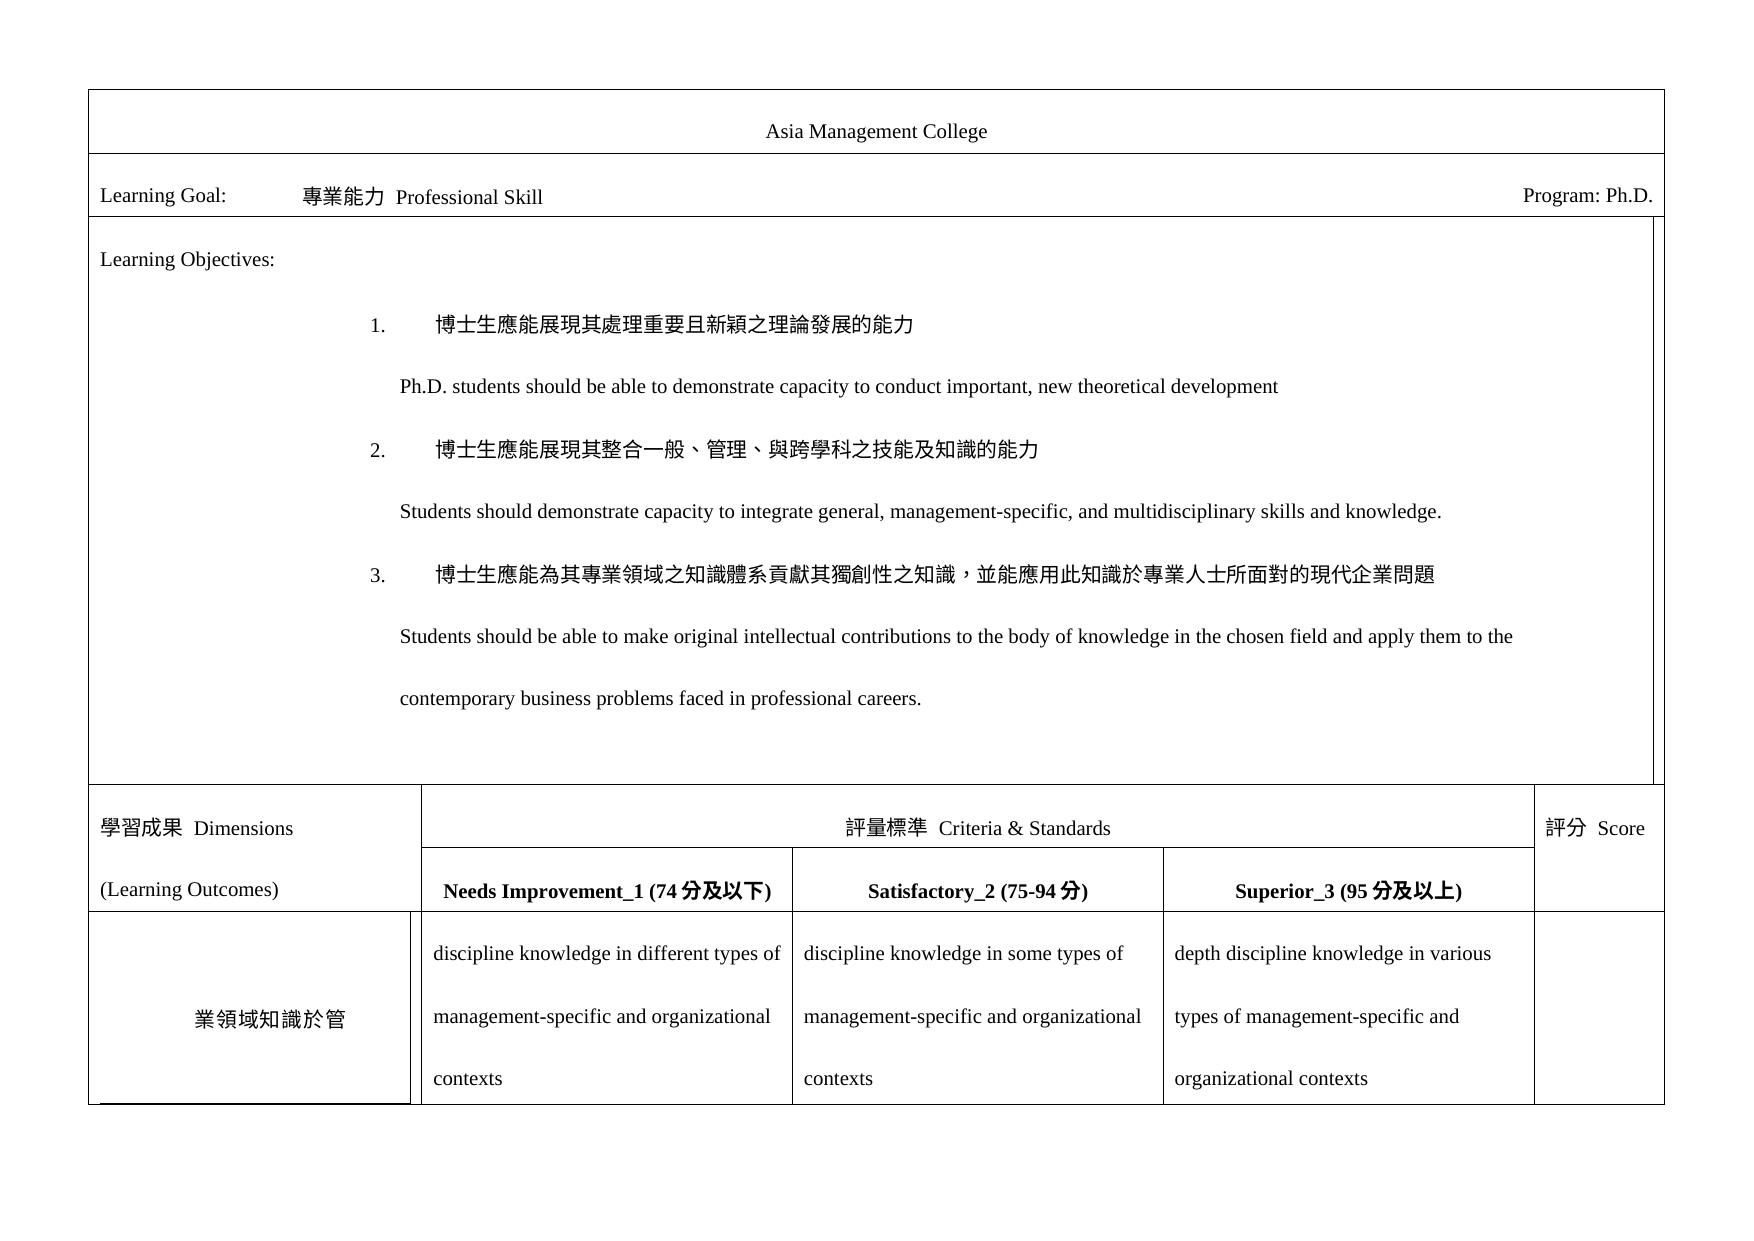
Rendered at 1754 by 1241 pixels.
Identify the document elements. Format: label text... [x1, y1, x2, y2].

table_cell Satisfactory_2 (75-94分) [793, 848, 1163, 911]
table_cell 專業能力 Professional Skill [291, 154, 1402, 216]
table_cell [1535, 912, 1664, 1103]
table_cell 學習成果 Dimensions (Learning Outcomes) [89, 785, 421, 911]
table_cell discipline knowledge in different types of management-specific and organizational contexts [422, 912, 792, 1103]
table_header Asia Management College [89, 90, 1664, 152]
table_cell Learning Goal: [89, 154, 291, 216]
table_cell 評分 Score [1535, 785, 1664, 911]
table_cell depth discipline knowledge in various types of management-specific and organizational contexts [1164, 912, 1534, 1103]
table_cell 具備運用專業領域知識於管理與組織情境中之能力 Demonstrate ability to apply in-depth discipline knowledge in management-specific and organizational contexts [89, 912, 410, 1103]
table_cell Learning Objectives: [89, 217, 291, 784]
table_cell 博士生應能展現其處理重要且新穎之理論發展的能力 Ph.D. students should be able to demonstrate capacity to conduct important, new theoretical development 博士生應能展現其整合一般、管理、與跨學科之技能及知識的能力 Students should demonstrate capacity to integrate general, management-specific, and multidisciplinary skills and knowledge. 博士生應能為其專業領域之知識體系貢獻其獨創性之知識，並能應用此知識於專業人士所面對的現代企業問題 Students should be able to make original intellectual contributions to the body of knowledge in the chosen field and apply them to the contemporary business problems faced in professional careers. [291, 217, 1653, 784]
table_cell Program: Ph.D. [1402, 154, 1664, 216]
table_cell Needs Improvement_1 (74分及以下) [422, 848, 792, 911]
table_cell discipline knowledge in some types of management-specific and organizational contexts [793, 912, 1163, 1103]
table_cell Superior_3 (95分及以上) [1164, 848, 1534, 911]
table_cell 評量標準 Criteria & Standards [422, 785, 1534, 847]
